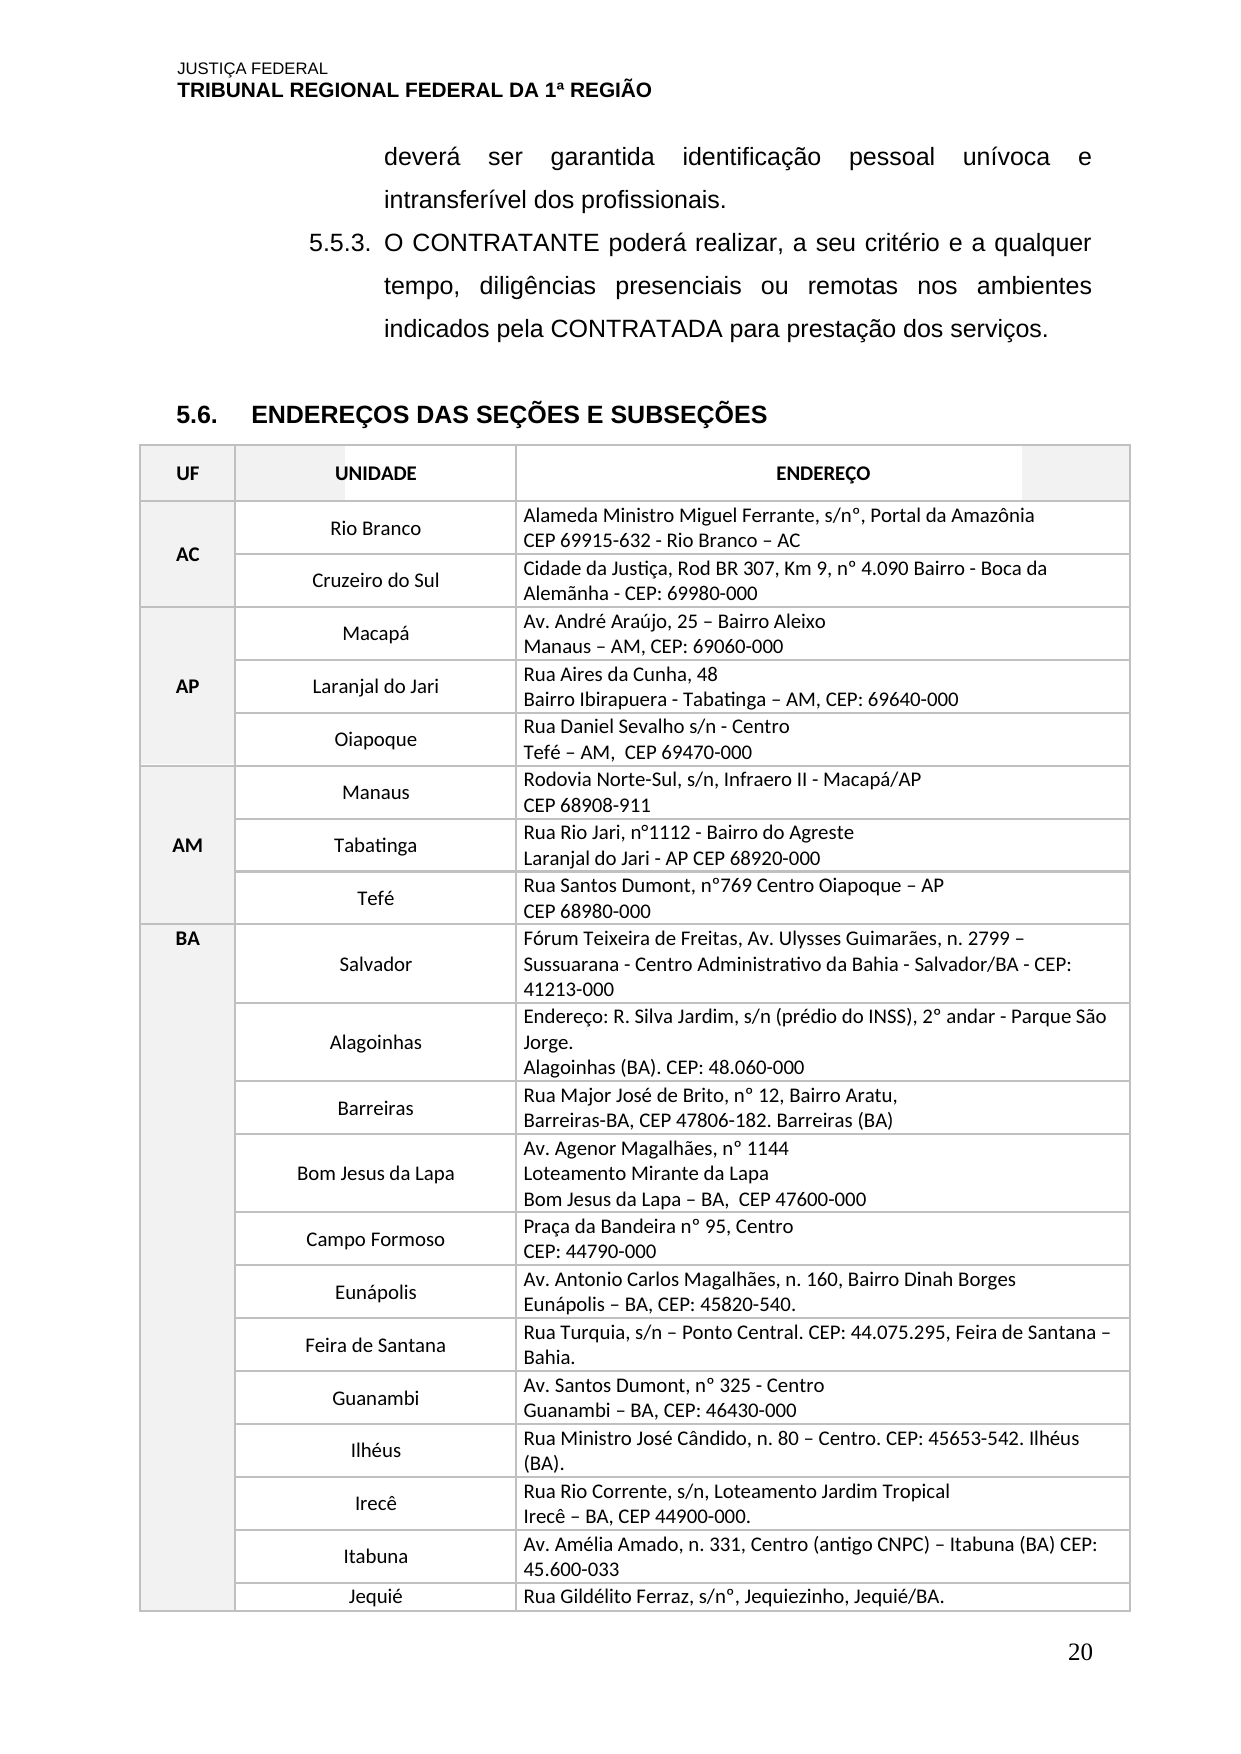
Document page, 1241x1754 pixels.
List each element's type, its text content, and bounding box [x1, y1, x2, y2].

table_header UF [141, 446, 234, 500]
table_cell Av. Agenor Magalhães, nº 1144 Loteamento Mirante da Lapa Bom Jesus da Lapa – BA, CEP 47600-000 [517, 1135, 1129, 1211]
table_cell Rua Gildélito Ferraz, s/nº, Jequiezinho, Jequié/BA. [517, 1584, 1129, 1610]
table_cell Rua Santos Dumont, nº769 Centro Oiapoque – AP CEP 68980-000 [1022, 873, 1129, 923]
table_cell Tabatinga [236, 820, 345, 870]
list O CONTRATANTE poderá realizar, a seu critério e a qualquer tempo, diligências presenciais ou remotas nos ambientes indicados pela CONTRATADA para prestação dos serviços. [309, 228, 1093, 343]
table_cell Ilhéus [236, 1425, 515, 1476]
list deverá ser garantida identificação pessoal unívoca e intransferível dos profissionais. [309, 142, 1093, 214]
table_cell Manaus [236, 767, 345, 817]
table_cell Barreiras [236, 1082, 515, 1133]
table_cell Rio Branco [236, 502, 345, 553]
table_cell AM [141, 767, 234, 923]
table_cell Endereço: R. Silva Jardim, s/n (prédio do INSS), 2º andar - Parque São Jorge. Alagoinhas (BA). CEP: 48.060-000 [1022, 1004, 1129, 1080]
table_cell Tefé [236, 873, 345, 923]
list ENDEREÇOS DAS SEÇÕES E SUBSEÇÕES [176, 401, 345, 429]
table_cell Irecê [236, 1478, 515, 1529]
table_cell Guanambi [236, 1372, 515, 1423]
table_cell Rua Ministro José Cândido, n. 80 – Centro. CEP: 45653-542. Ilhéus (BA). [517, 1425, 1129, 1476]
table_cell Rua Daniel Sevalho s/n - Centro Tefé – AM, CEP 69470-000 [1022, 714, 1129, 764]
table_cell Itabuna [236, 1531, 515, 1582]
table_cell Cruzeiro do Sul [236, 555, 345, 606]
table_header UNIDADE [236, 446, 345, 500]
table_cell Av. Amélia Amado, n. 331, Centro (antigo CNPC) – Itabuna (BA) CEP: 45.600-033 [517, 1531, 1129, 1582]
table_cell Rua Major José de Brito, nº 12, Bairro Aratu, Barreiras-BA, CEP 47806-182. Barreiras (BA) [517, 1082, 1129, 1133]
table_cell Bom Jesus da Lapa [236, 1135, 515, 1211]
table_cell Eunápolis [236, 1266, 515, 1317]
table_cell Macapá [236, 608, 345, 659]
table_cell Av. Antonio Carlos Magalhães, n. 160, Bairro Dinah Borges Eunápolis – BA, CEP: 45820-540. [517, 1266, 1129, 1317]
table_cell Fórum Teixeira de Freitas, Av. Ulysses Guimarães, n. 2799 – Sussuarana - Centro Administrativo da Bahia - Salvador/BA - CEP: 41213-000 [1022, 925, 1129, 1002]
table_cell Av. André Araújo, 25 – Bairro Aleixo Manaus – AM, CEP: 69060-000 [1022, 608, 1129, 659]
table_cell Av. Santos Dumont, nº 325 - Centro Guanambi – BA, CEP: 46430-000 [517, 1372, 1129, 1423]
table_cell Rua Turquia, s/n – Ponto Central. CEP: 44.075.295, Feira de Santana – Bahia. [517, 1319, 1129, 1370]
table_cell Oiapoque [236, 714, 345, 764]
table_header [1022, 446, 1129, 500]
table_cell Campo Formoso [236, 1213, 515, 1264]
table_cell AC [141, 502, 234, 606]
table_cell Alagoinhas [236, 1004, 345, 1080]
table_cell Alameda Ministro Miguel Ferrante, s/nº, Portal da Amazônia CEP 69915-632 - Rio Branco – AC [1022, 502, 1129, 553]
table_cell Feira de Santana [236, 1319, 515, 1370]
table_cell Rua Rio Corrente, s/n, Loteamento Jardim Tropical Irecê – BA, CEP 44900-000. [517, 1478, 1129, 1529]
table_cell Rodovia Norte-Sul, s/n, Infraero II - Macapá/AP CEP 68908-911 [1022, 767, 1129, 817]
table_cell BA [141, 925, 234, 1610]
table_cell Cidade da Justiça, Rod BR 307, Km 9, nº 4.090 Bairro - Boca da Alemãnha - CEP: 69980-000 [1022, 555, 1129, 606]
table_cell Rua Aires da Cunha, 48 Bairro Ibirapuera - Tabatinga – AM, CEP: 69640-000 [1022, 661, 1129, 712]
table_cell AP [141, 608, 234, 764]
table_cell Salvador [236, 925, 345, 1002]
table_cell Jequié [236, 1584, 515, 1610]
table_cell Rua Rio Jari, n°1112 - Bairro do Agreste Laranjal do Jari - AP CEP 68920-000 [1022, 820, 1129, 870]
table_cell Praça da Bandeira nº 95, Centro CEP: 44790-000 [517, 1213, 1129, 1264]
table_cell Laranjal do Jari [236, 661, 345, 712]
list ENDEREÇOS DAS SEÇÕES E SUBSEÇÕES [1022, 401, 1093, 429]
